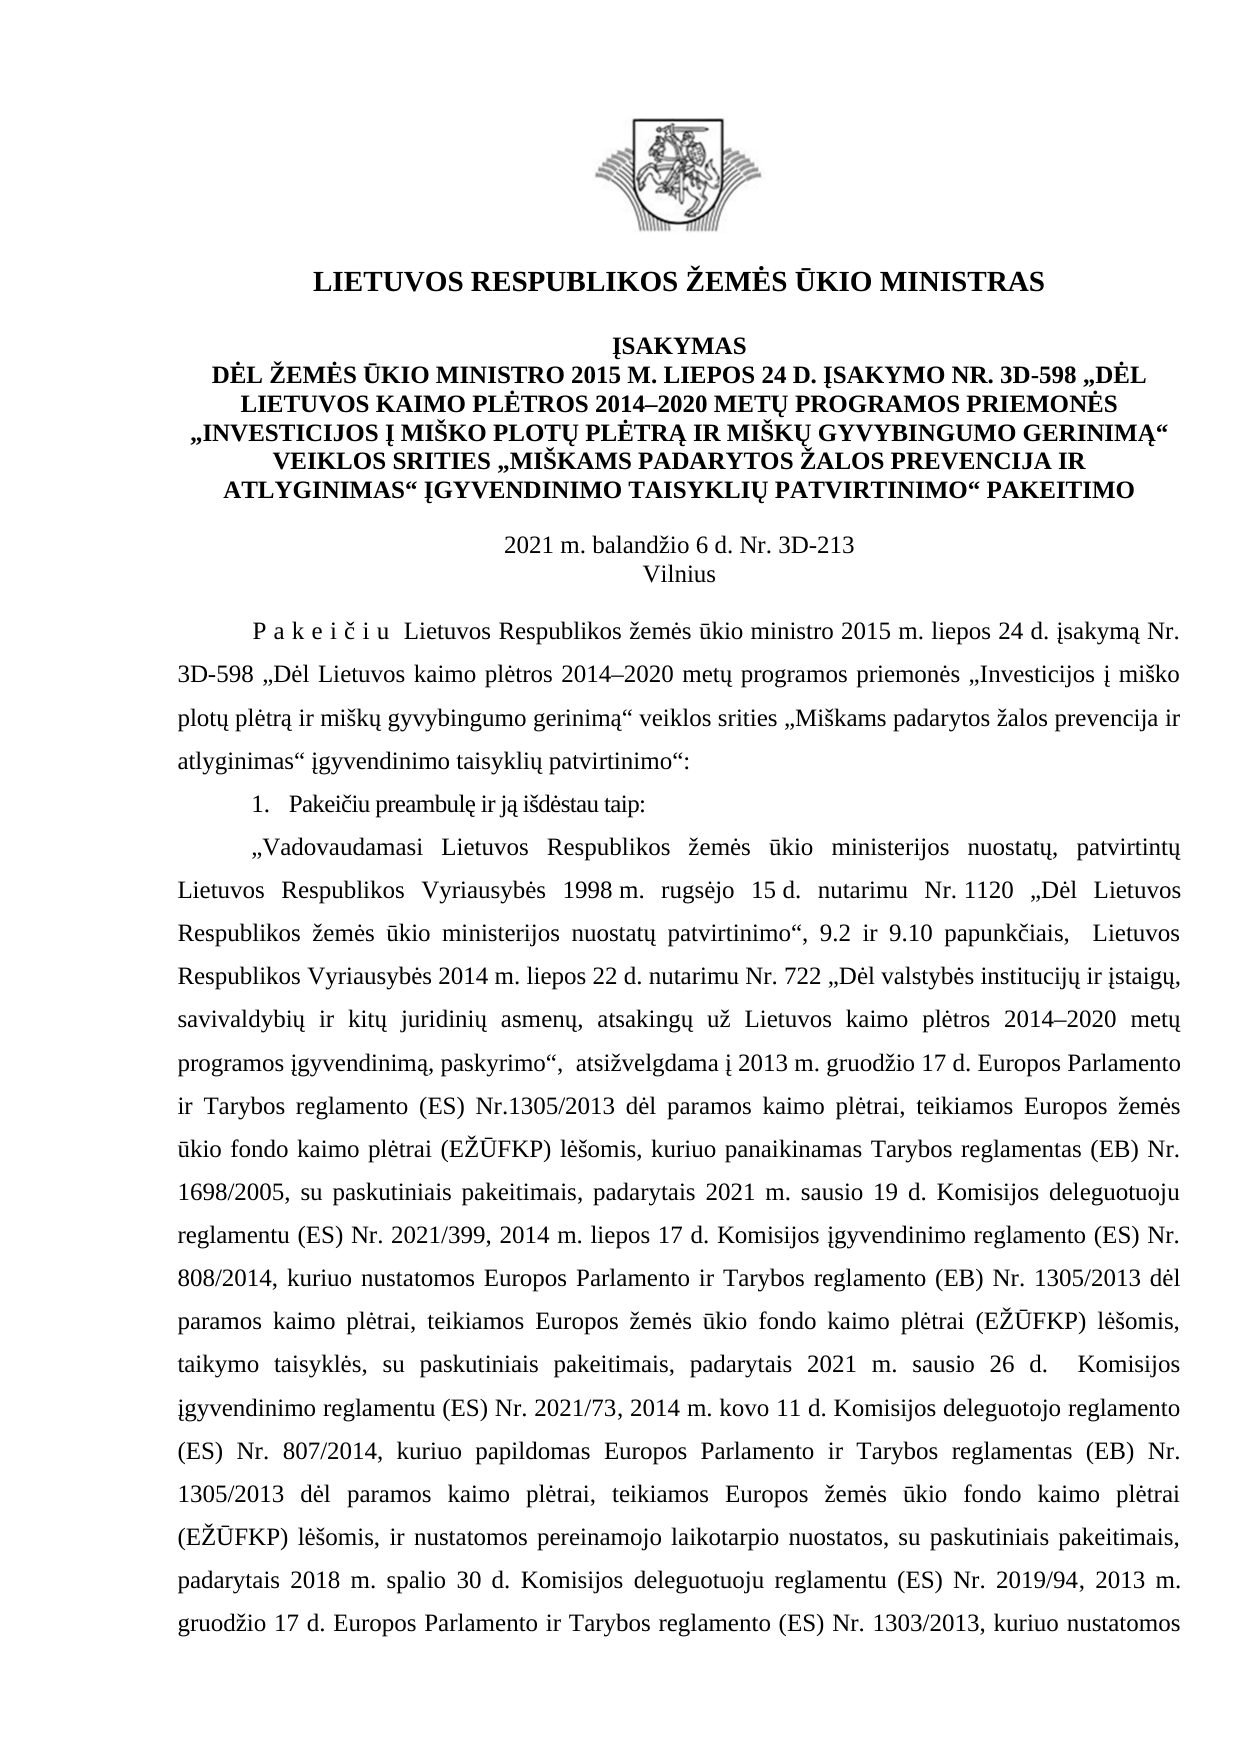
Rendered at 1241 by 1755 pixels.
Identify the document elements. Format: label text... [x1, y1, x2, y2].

text ĮSAKYMAS [177, 331, 1181, 360]
text 2021 m. balandžio 6 d. Nr. 3D-213 [177, 530, 1181, 559]
text Vilnius [177, 559, 1181, 588]
text Dėl žemės ūkio ministro 2015 m. liepos 24 d. įsakymo nr. 3d-598 „dėl lietuvos kaimo plėtros 2014–2020 metų programos priemonės „investicijos Į miško plotų plėtrą ir miškų gyvybingumo gerinimą“ veiklos srities „miškams padarytos žalos prevencija ir atlyginimas“ įgyvendinimo taisyklių patvirtinimo“ pakeitimo [177, 360, 1181, 504]
text 1. Pakeičiu preambulę ir ją išdėstau taip: [251, 789, 1181, 818]
text „Vadovaudamasi Lietuvos Respublikos žemės ūkio ministerijos nuostatų, patvirtintų Lietuvos Respublikos Vyriausybės 1998 m. rugsėjo 15 d. nutarimu Nr. 1120 „Dėl Lietuvos Respublikos žemės ūkio ministerijos nuostatų patvirtinimo“, 9.2 ir 9.10 papunkčiais, Lietuvos Respublikos Vyriausybės 2014 m. liepos 22 d. nutarimu Nr. 722 „Dėl valstybės institucijų ir įstaigų, savivaldybių ir kitų juridinių asmenų, atsakingų už Lietuvos kaimo plėtros 2014–2020 metų programos įgyvendinimą, paskyrimo“, atsižvelgdama į 2013 m. gruodžio 17 d. Europos Parlamento ir Tarybos reglamento (ES) Nr.1305/2013 dėl paramos kaimo plėtrai, teikiamos Europos žemės ūkio fondo kaimo plėtrai (EŽŪFKP) lėšomis, kuriuo panaikinamas Tarybos reglamentas (EB) Nr. 1698/2005, su paskutiniais pakeitimais, padarytais 2021 m. sausio 19 d. Komisijos deleguotuoju reglamentu (ES) Nr. 2021/399, 2014 m. liepos 17 d. Komisijos įgyvendinimo reglamento (ES) Nr. 808/2014, kuriuo nustatomos Europos Parlamento ir Tarybos reglamento (EB) Nr. 1305/2013 dėl paramos kaimo plėtrai, teikiamos Europos žemės ūkio fondo kaimo plėtrai (EŽŪFKP) lėšomis, taikymo taisyklės, su paskutiniais pakeitimais, padarytais 2021 m. sausio 26 d. Komisijos įgyvendinimo reglamentu (ES) Nr. 2021/73, 2014 m. kovo 11 d. Komisijos deleguotojo reglamento (ES) Nr. 807/2014, kuriuo papildomas Europos Parlamento ir Tarybos reglamentas (EB) Nr. 1305/2013 dėl paramos kaimo plėtrai, teikiamos Europos žemės ūkio fondo kaimo plėtrai (EŽŪFKP) lėšomis, ir nustatomos pereinamojo laikotarpio nuostatos, su paskutiniais pakeitimais, padarytais 2018 m. spalio 30 d. Komisijos deleguotuoju reglamentu (ES) Nr. 2019/94, 2013 m. gruodžio 17 d. Europos Parlamento ir Tarybos reglamento (ES) Nr. 1303/2013, kuriuo nustatomos [177, 832, 1181, 1637]
text LIETUVOS RESPUBLIKOS ŽEMĖS ŪKIO MINISTRAS [177, 264, 1181, 298]
text P a k e i č i u Lietuvos Respublikos žemės ūkio ministro 2015 m. liepos 24 d. įsakymą Nr. 3D-598 „Dėl Lietuvos kaimo plėtros 2014–2020 metų programos priemonės „Investicijos į miško plotų plėtrą ir miškų gyvybingumo gerinimą“ veiklos srities „Miškams padarytos žalos prevencija ir atlyginimas“ įgyvendinimo taisyklių patvirtinimo“: [177, 616, 1181, 774]
